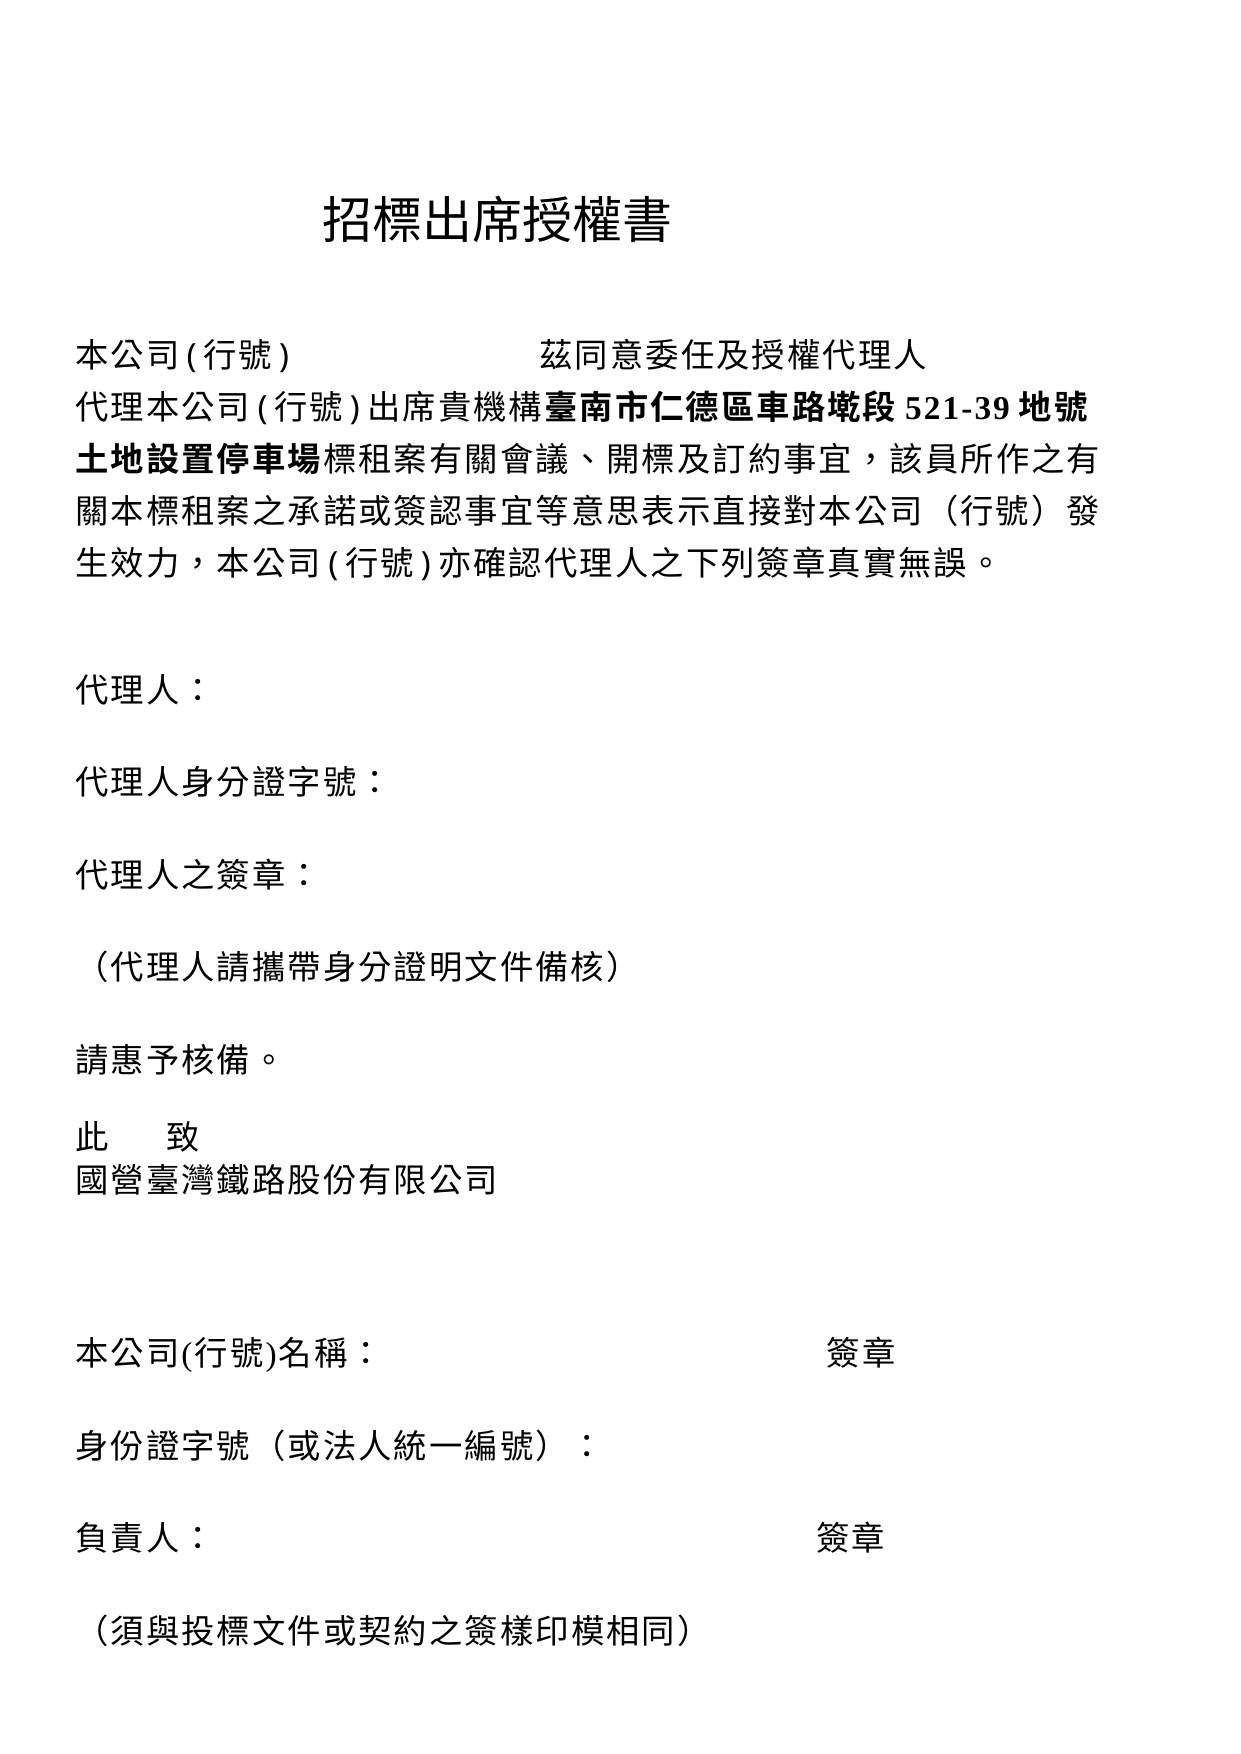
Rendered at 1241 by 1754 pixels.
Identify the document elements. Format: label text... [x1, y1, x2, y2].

text （代理人請攜帶身分證明文件備核） [75, 924, 1051, 986]
text 負責人： 簽章 [75, 1494, 1000, 1557]
text 國營臺灣鐵路股份有限公司 [75, 1156, 1073, 1202]
text 代理人： [75, 646, 1051, 709]
text 本公司(行號) 茲同意委任及授權代理人 代理本公司(行號)出席貴機構臺南市仁德區車路墘段521-39地號土地設置停車場標租案有關會議、開標及訂約事宜，該員所作之有關本標租案之承諾或簽認事宜等意思表示直接對本公司（行號）發生效力，本公司(行號)亦確認代理人之下列簽章真實無誤。 [75, 325, 1121, 586]
text 身份證字號（或法人統一編號）： [75, 1402, 1000, 1464]
text （須與投標文件或契約之簽樣印模相同） [75, 1587, 1000, 1649]
text 請惠予核備。 [75, 1016, 1000, 1079]
text 本公司(行號)名稱： 簽章 [75, 1309, 1000, 1372]
text 代理人身分證字號： [75, 739, 1051, 801]
text 此 致 [75, 1094, 1000, 1156]
text 招標出席授權書 [262, 143, 937, 268]
text 代理人之簽章： [75, 831, 1051, 894]
